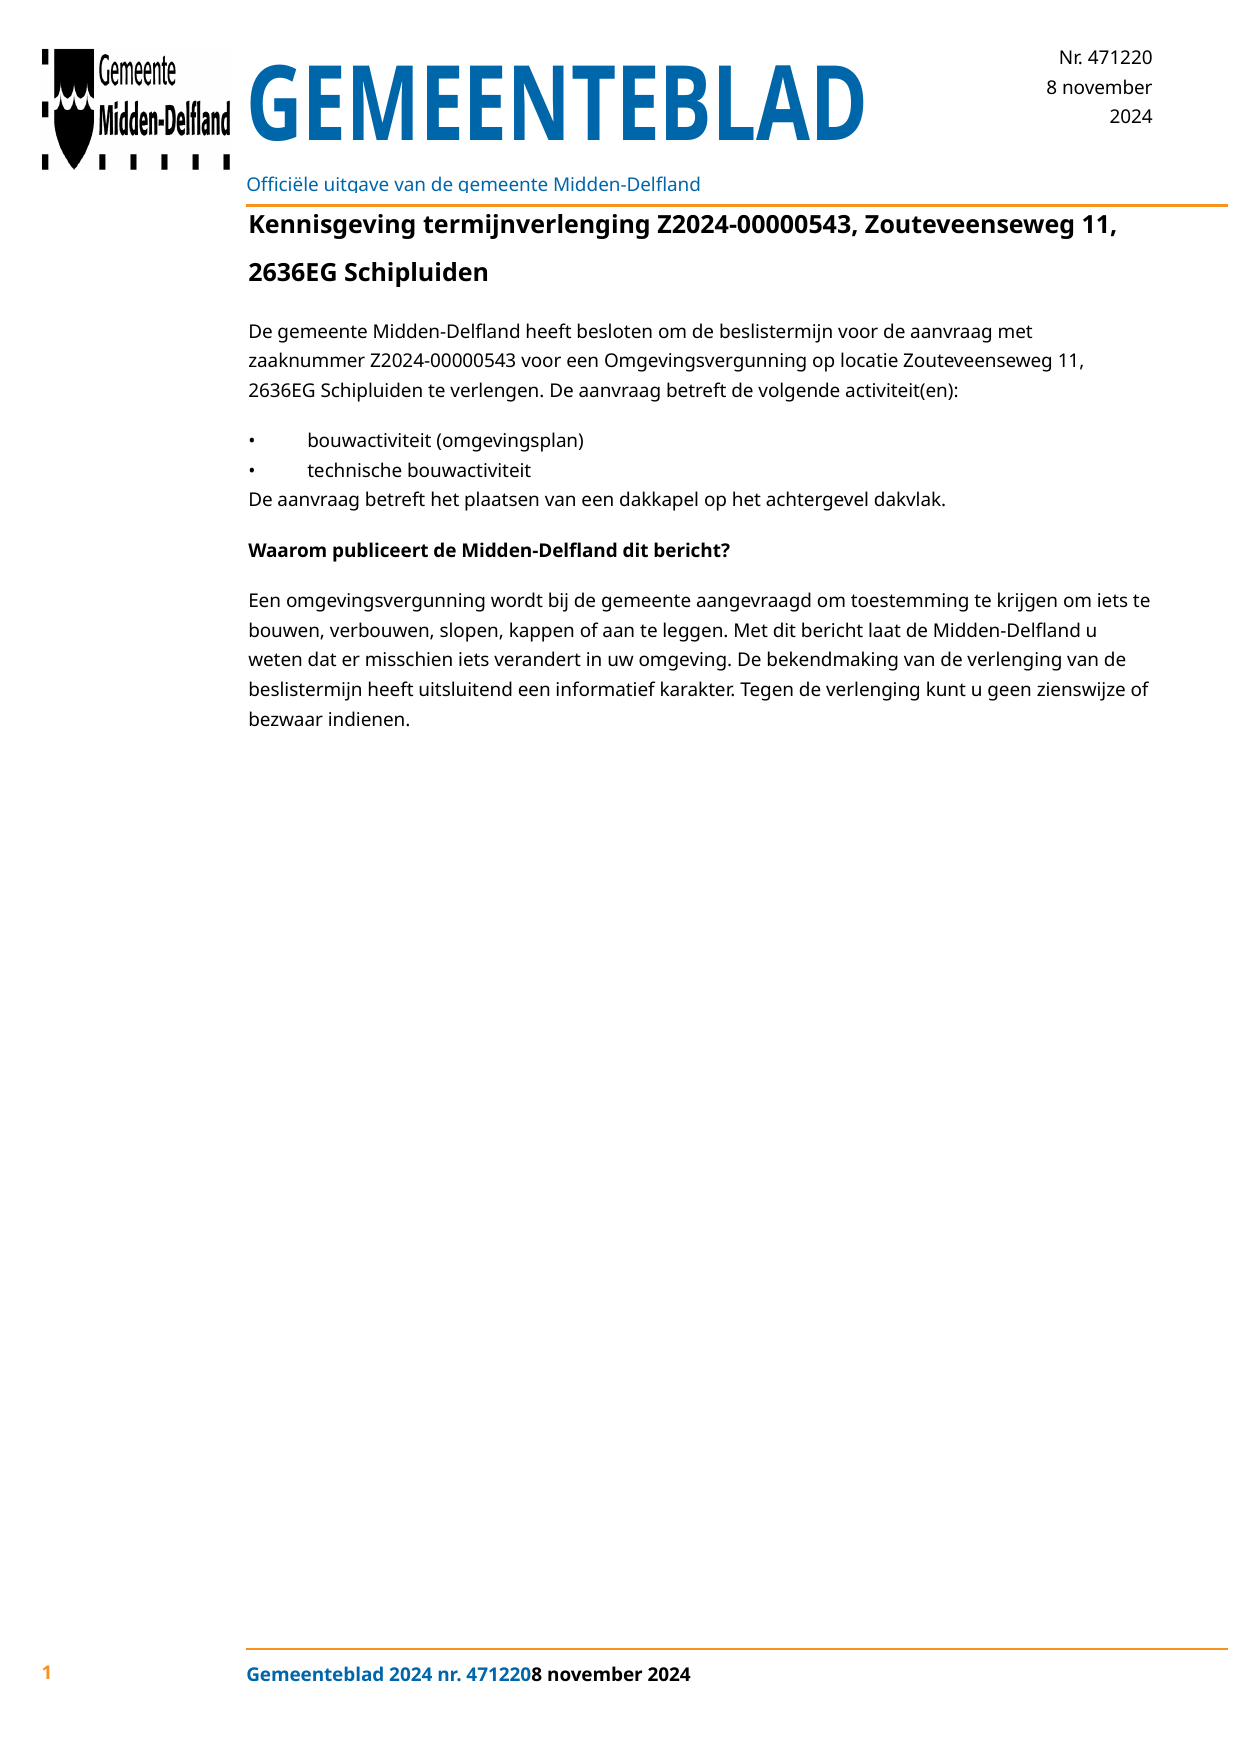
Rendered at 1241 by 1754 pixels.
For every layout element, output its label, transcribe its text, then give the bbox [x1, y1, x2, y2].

picture [41, 47, 231, 172]
text Een omgevingsvergunning wordt bij de gemeente aangevraagd om toestemming te krijgen om iets te bouwen, verbouwen, slopen, kappen of aan te leggen. Met dit bericht laat de Midden-Delfland u weten dat er misschien iets verandert in uw omgeving. De bekendmaking van de verlenging van de beslistermijn heeft uitsluitend een informatief karakter. Tegen de verlenging kunt u geen zienswijze of bezwaar indienen. [248, 587, 1152, 732]
list technische bouwactiviteit [248, 457, 1152, 483]
text Kennisgeving termijnverlenging Z2024-00000543, Zouteveenseweg 11, 2636EG Schipluiden [248, 207, 1152, 288]
text De aanvraag betreft het plaatsen van een dakkapel op het achtergevel dakvlak. [248, 487, 1152, 512]
text De gemeente Midden-Delfland heeft besloten om de beslistermijn voor de aanvraag met zaaknummer Z2024-00000543 voor een Omgevingsvergunning op locatie Zouteveenseweg 11, 2636EG Schipluiden te verlengen. De aanvraag betreft de volgende activiteit(en): [248, 318, 1152, 403]
text Waarom publiceert de Midden-Delfland dit bericht? [248, 537, 1152, 563]
list bouwactiviteit (omgevingsplan) [248, 427, 1152, 453]
